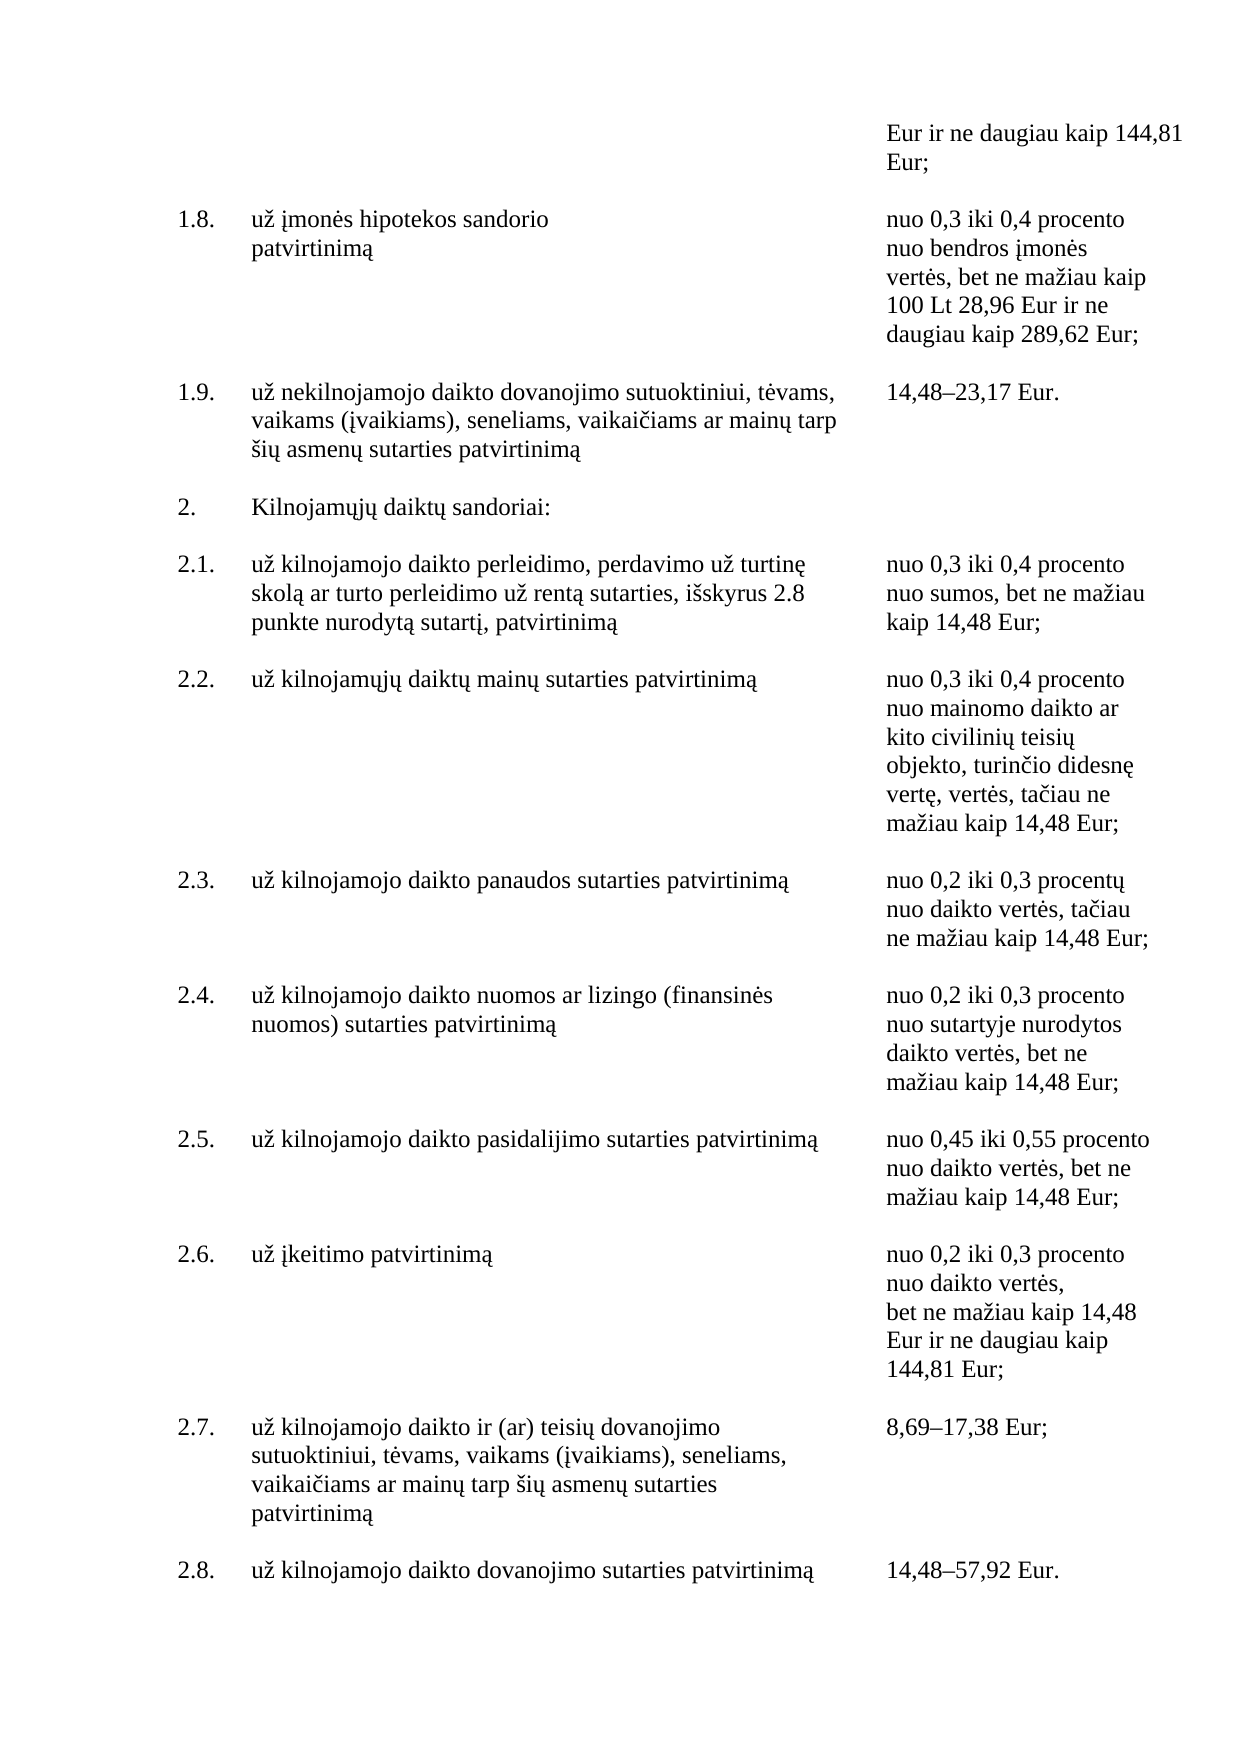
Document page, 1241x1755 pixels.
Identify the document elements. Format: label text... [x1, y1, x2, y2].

text nuo mainomo daikto ar [177, 693, 1211, 722]
text 2.5. už kilnojamojo daikto pasidalijimo sutarties patvirtinimą nuo 0,45 iki 0,55 procento [177, 1124, 1211, 1153]
text bet ne mažiau kaip 14,48 [852, 1297, 1211, 1326]
text 2.1. už kilnojamojo daikto perleidimo, perdavimo už turtinę nuo 0,3 iki 0,4 procento [177, 549, 1211, 578]
text mažiau kaip 14,48 Eur; [177, 1182, 1211, 1211]
text punkte nurodytą sutartį, patvirtinimą kaip 14,48 Eur; [177, 607, 1211, 636]
text Eur ir ne daugiau kaip [852, 1326, 1211, 1354]
text kito civilinių teisių [177, 722, 1211, 751]
text vaikams (įvaikiams), seneliams, vaikaičiams ar mainų tarp [177, 406, 1211, 434]
text 2.6. už įkeitimo patvirtinimą nuo 0,2 iki 0,3 procento [177, 1239, 1211, 1268]
text mažiau kaip 14,48 Eur; [177, 1067, 1211, 1096]
text objekto, turinčio didesnę [886, 751, 1211, 779]
text vertę, vertės, tačiau ne [886, 779, 1211, 808]
text 2.7. už kilnojamojo daikto ir (ar) teisių dovanojimo 8,69–17,38 Eur; [177, 1412, 1211, 1441]
text 2.4. už kilnojamojo daikto nuomos ar lizingo (finansinės nuo 0,2 iki 0,3 procento [177, 981, 1211, 1009]
text 2.8. už kilnojamojo daikto dovanojimo sutarties patvirtinimą 14,48–57,92 Eur. [177, 1556, 1211, 1584]
text patvirtinimą [177, 1498, 1211, 1527]
text 100 Lt 28,96 Eur ir ne [886, 291, 1211, 319]
text ne mažiau kaip 14,48 Eur; [177, 923, 1211, 952]
text nuo daikto vertės, [177, 1268, 1211, 1297]
text nuomos) sutarties patvirtinimą nuo sutartyje nurodytos [177, 1009, 1211, 1038]
text mažiau kaip 14,48 Eur; [886, 808, 1211, 837]
text daikto vertės, bet ne [177, 1038, 1211, 1067]
text 2.3. už kilnojamojo daikto panaudos sutarties patvirtinimą nuo 0,2 iki 0,3 procentų [177, 866, 1211, 894]
text Eur ir ne daugiau kaip 144,81 Eur; [886, 118, 1211, 176]
text 144,81 Eur; [852, 1354, 1211, 1383]
text patvirtinimą nuo bendros įmonės [177, 233, 1211, 262]
text nuo daikto vertės, bet ne [177, 1153, 1211, 1182]
text sutuoktiniui, tėvams, vaikams (įvaikiams), seneliams, [177, 1441, 1211, 1469]
text 1.9. už nekilnojamojo daikto dovanojimo sutuoktiniui, tėvams, 14,48–23,17 Eur. [177, 377, 1211, 406]
text vaikaičiams ar mainų tarp šių asmenų sutarties [177, 1469, 1211, 1498]
text daugiau kaip 289,62 Eur; [886, 319, 1211, 348]
text 2. Kilnojamųjų daiktų sandoriai: [177, 492, 1211, 521]
text 1.8. už įmonės hipotekos sandorio nuo 0,3 iki 0,4 procento [177, 204, 1211, 233]
text vertės, bet ne mažiau kaip [886, 262, 1211, 291]
text šių asmenų sutarties patvirtinimą [177, 434, 1211, 463]
text nuo daikto vertės, tačiau [177, 894, 1211, 923]
text skolą ar turto perleidimo už rentą sutarties, išskyrus 2.8 nuo sumos, bet ne mažiau [177, 578, 1211, 607]
text 2.2. už kilnojamųjų daiktų mainų sutarties patvirtinimą nuo 0,3 iki 0,4 procento [177, 664, 1211, 693]
